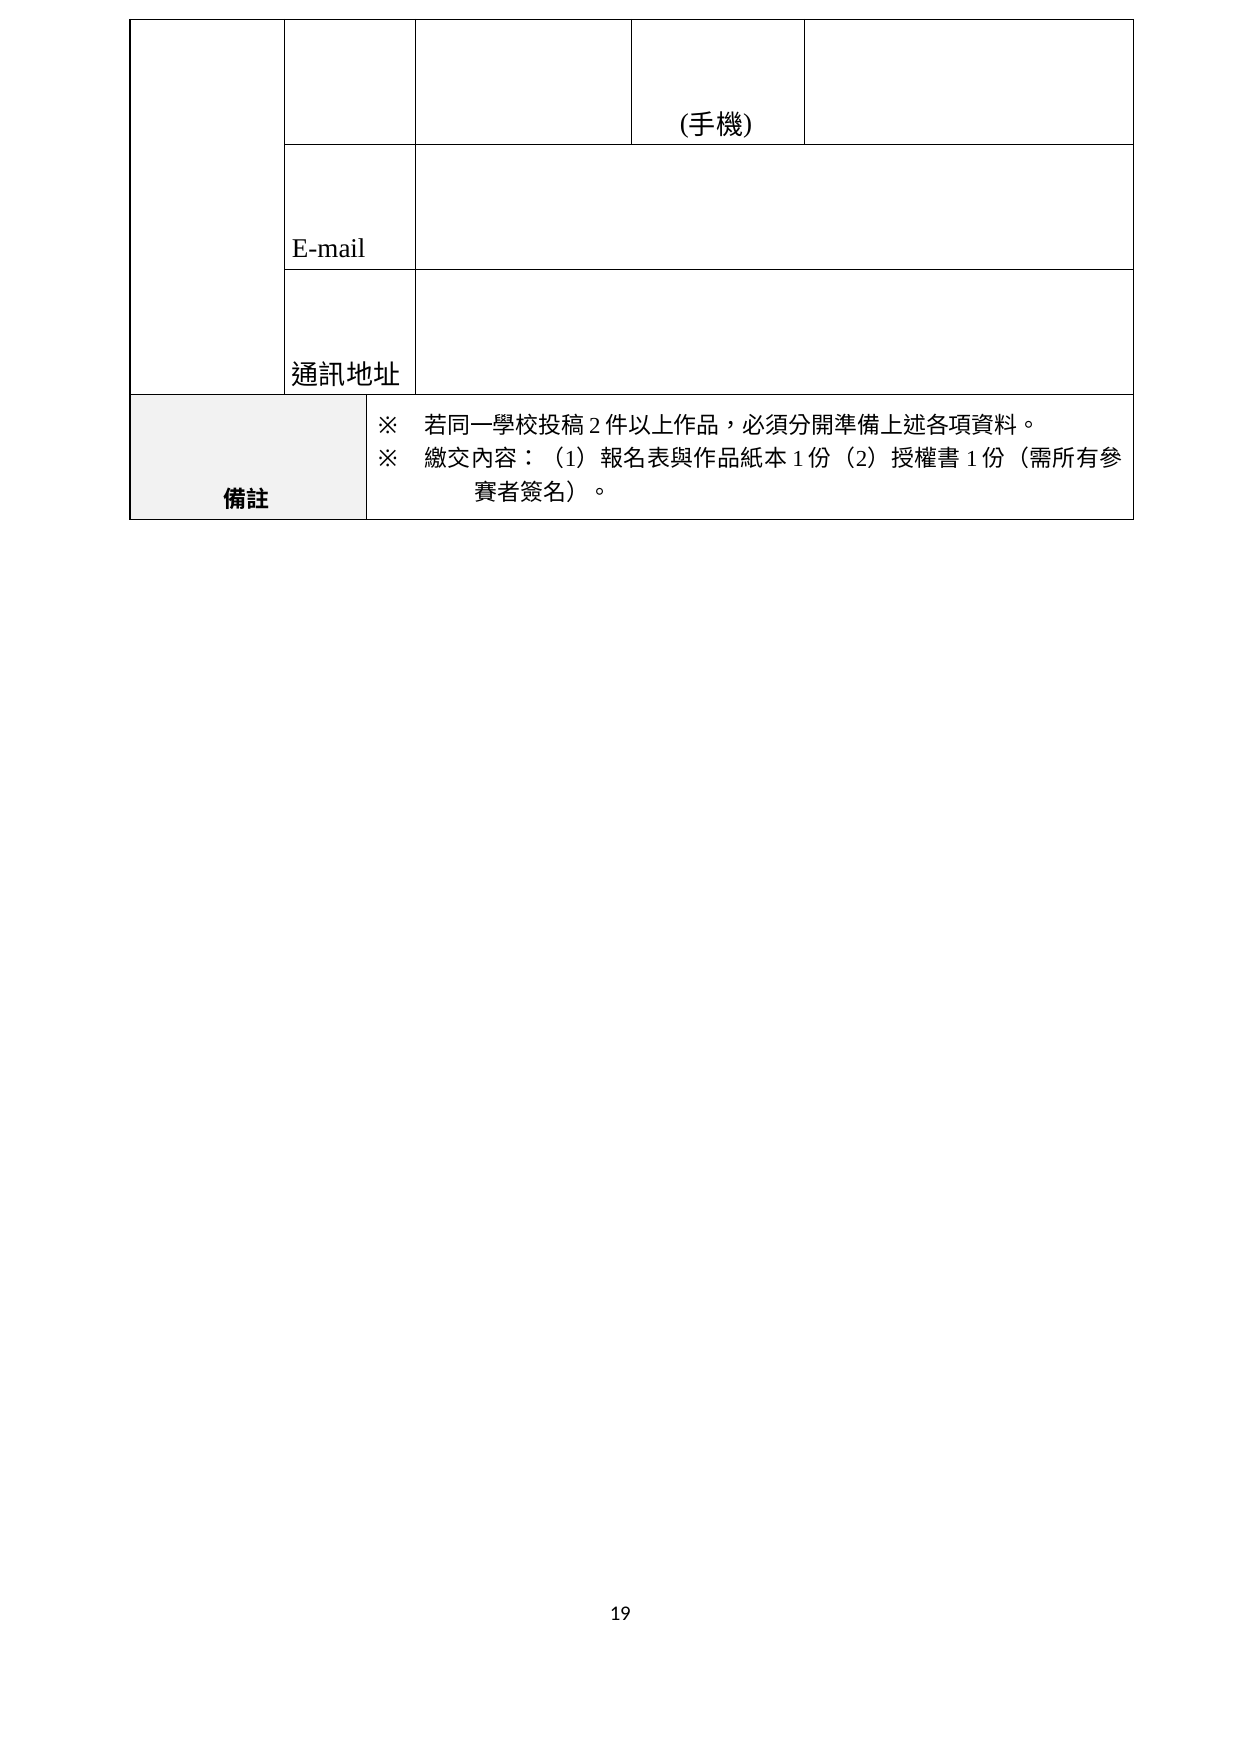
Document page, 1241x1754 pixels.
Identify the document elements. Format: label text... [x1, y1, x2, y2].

table_cell [805, 20, 1133, 144]
table_cell [416, 145, 1133, 269]
table_cell [285, 20, 415, 144]
table_cell (手機) [632, 20, 804, 144]
table_cell [131, 20, 284, 394]
table_cell [416, 20, 631, 144]
table_cell E-mail [285, 145, 415, 269]
table_cell [416, 270, 1133, 394]
table_cell 若同一學校投稿2件以上作品，必須分開準備上述各項資料。 繳交內容：（1）報名表與作品紙本1份（2）授權書1份（需所有參賽者簽名）。 [367, 395, 1133, 519]
table_cell 通訊地址 [285, 270, 415, 394]
table_cell 備註 [131, 395, 366, 519]
